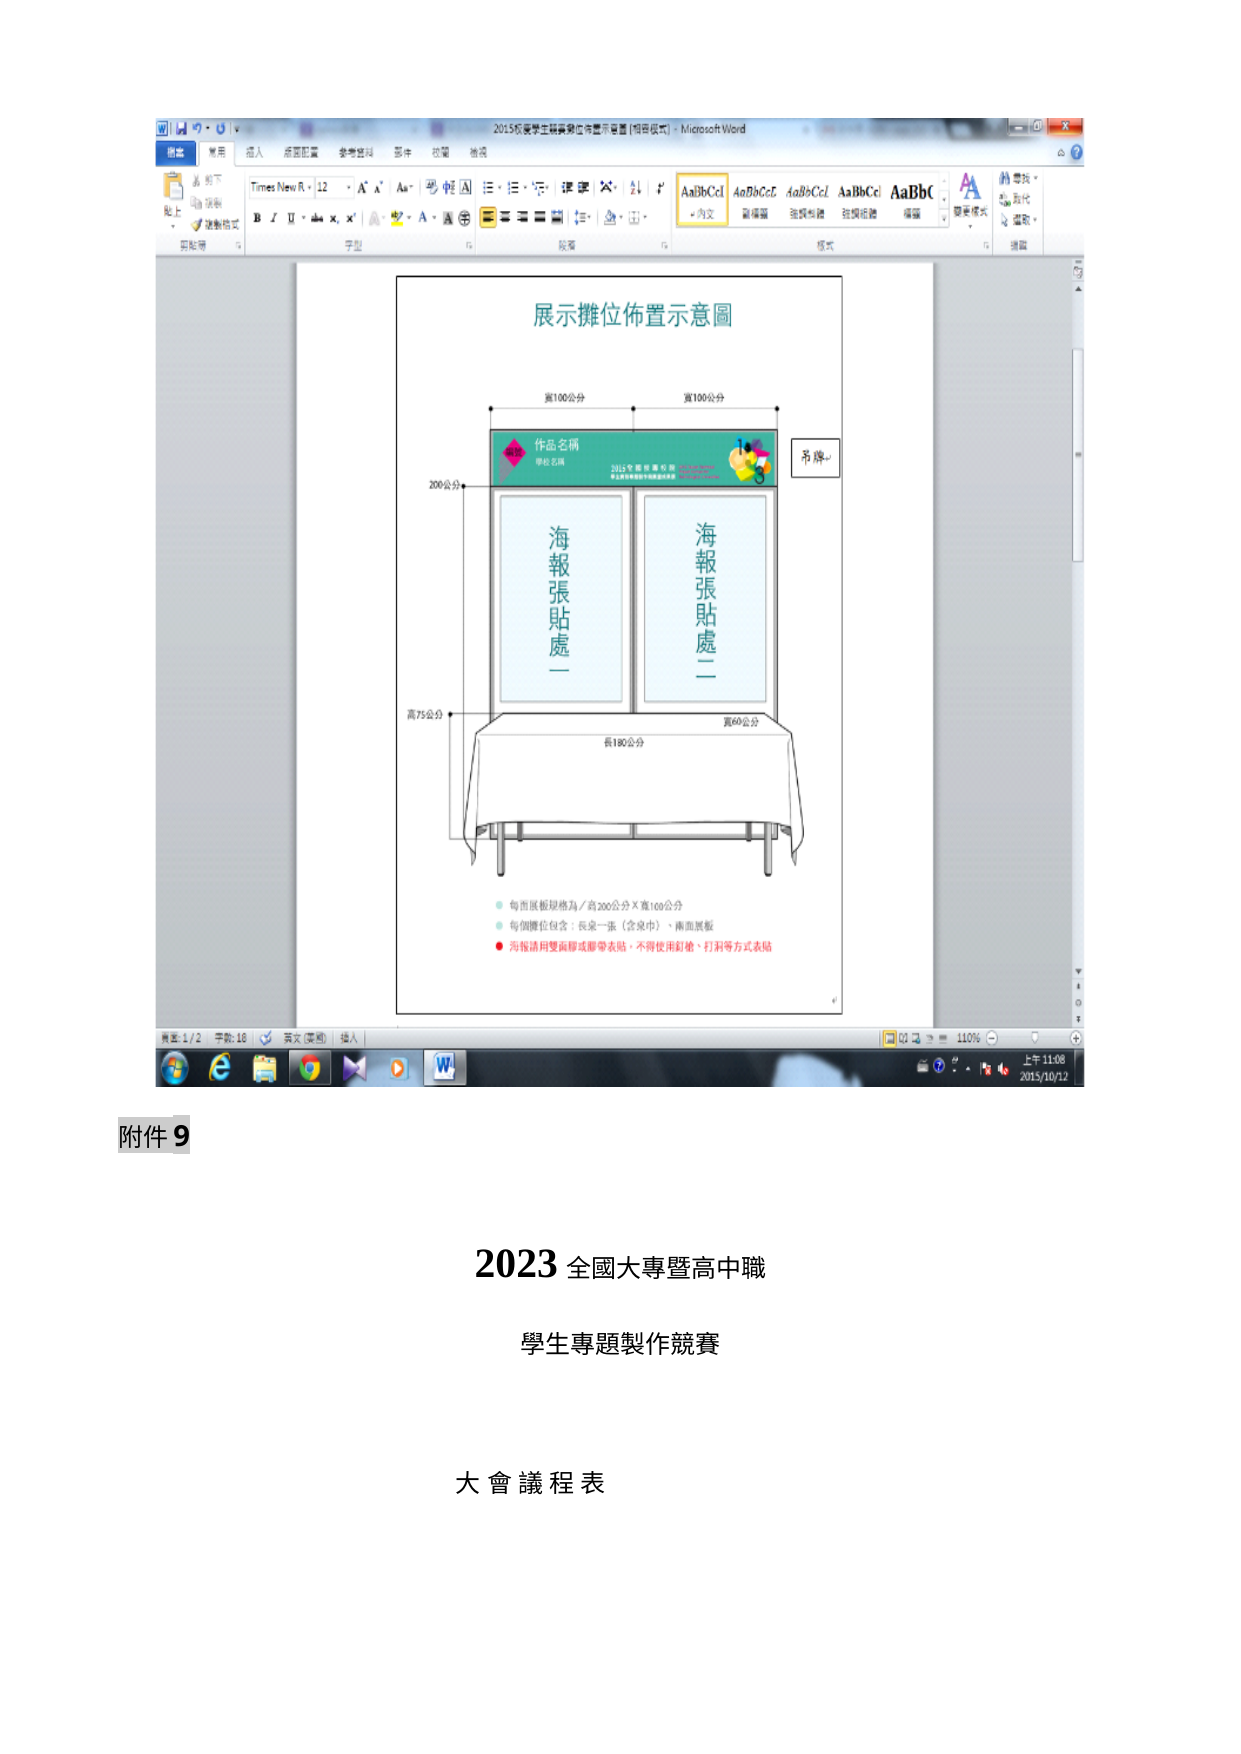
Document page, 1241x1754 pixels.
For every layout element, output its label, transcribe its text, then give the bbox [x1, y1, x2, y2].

text 2023全國大專暨高中職 [118, 1239, 1122, 1287]
text 學生專題製作競賽 [118, 1324, 1122, 1361]
text 大 會 議 程 表 [418, 1463, 1122, 1500]
text 附件9 [118, 1115, 1122, 1154]
